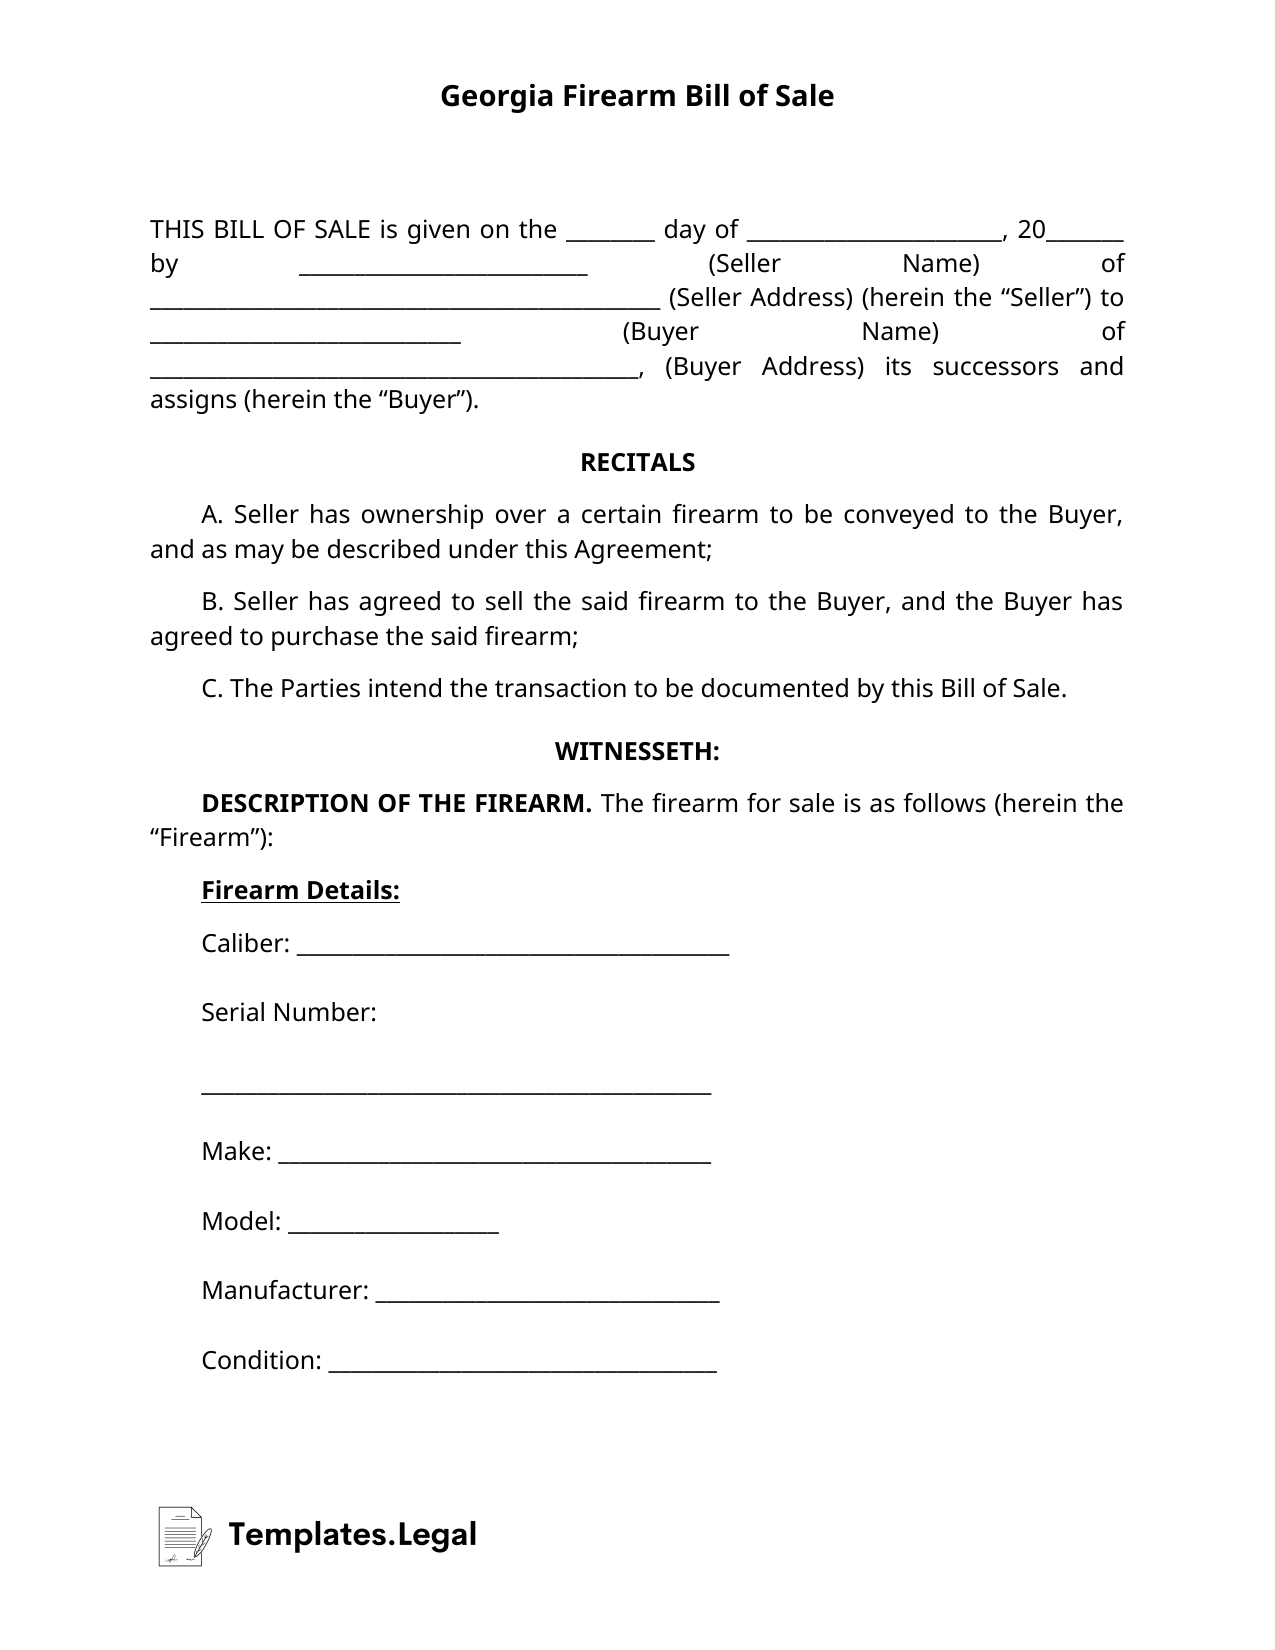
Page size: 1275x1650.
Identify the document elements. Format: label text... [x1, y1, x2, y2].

text Georgia Firearm Bill of Sale [150, 75, 1125, 115]
text ______________________________________________ [150, 1064, 1125, 1099]
text THIS BILL OF SALE is given on the ________ day of _______________________, 20_______ by __________________________ (Seller Name) of ______________________________________________ (Seller Address) (herein the “Seller”) to ____________________________ (Buyer Name) of ____________________________________________, (Buyer Address) its successors and assigns (herein the “Buyer”). [150, 212, 1125, 416]
text B. Seller has agreed to sell the said firearm to the Buyer, and the Buyer has agreed to purchase the said firearm; [150, 584, 1125, 652]
text A. Seller has ownership over a certain firearm to be conveyed to the Buyer, and as may be described under this Agreement; [150, 497, 1125, 565]
text Make: _______________________________________ [150, 1134, 1125, 1168]
text Firearm Details: [150, 873, 1125, 907]
text Caliber: _______________________________________ [150, 926, 1125, 960]
text Condition: ___________________________________ [150, 1342, 1125, 1377]
text Model: ___________________ [150, 1203, 1125, 1238]
text Serial Number: [150, 995, 1125, 1029]
text C. The Parties intend the transaction to be documented by this Bill of Sale. [150, 671, 1125, 705]
text WITNESSETH: [150, 733, 1125, 767]
text RECITALS [150, 444, 1125, 478]
text Manufacturer: _______________________________ [150, 1273, 1125, 1307]
text DESCRIPTION OF THE FIREARM. The firearm for sale is as follows (herein the “Firearm”): [150, 786, 1125, 854]
